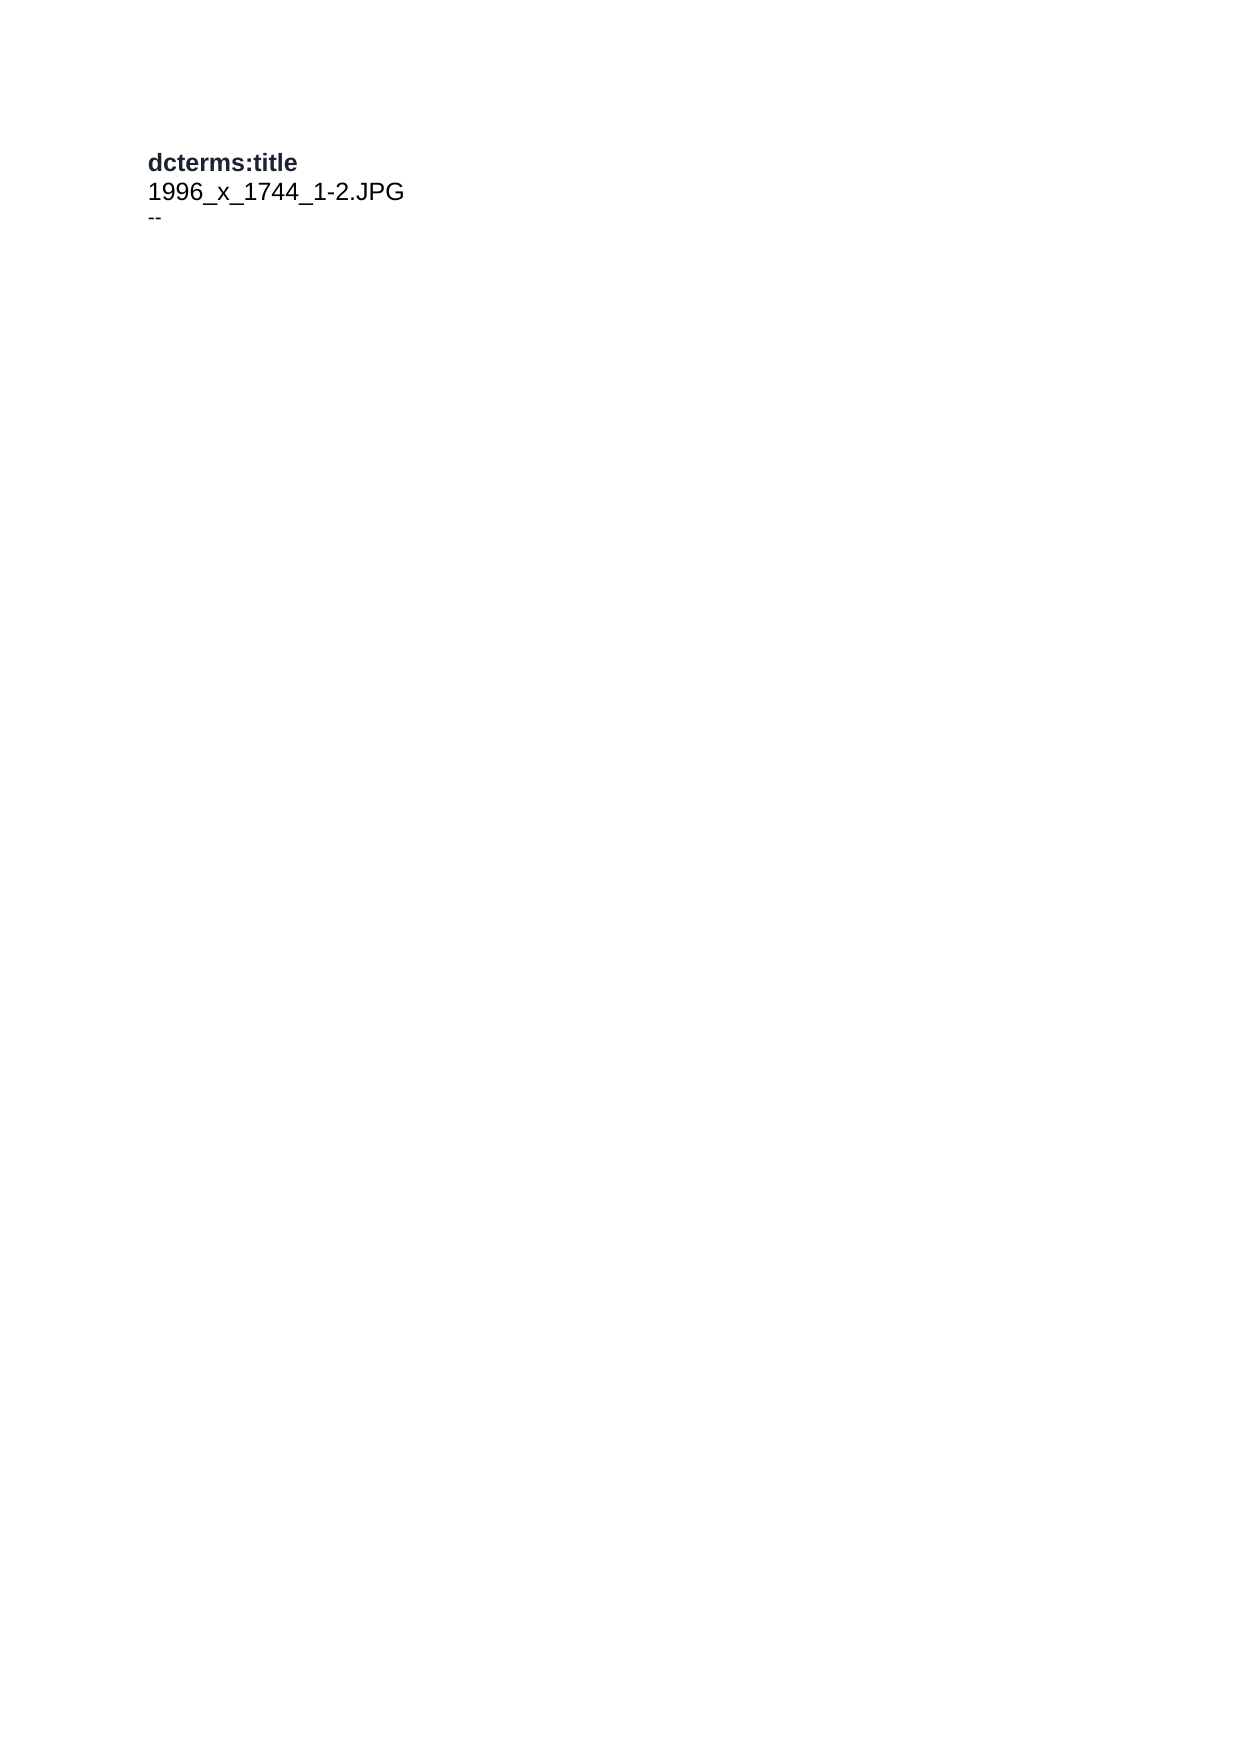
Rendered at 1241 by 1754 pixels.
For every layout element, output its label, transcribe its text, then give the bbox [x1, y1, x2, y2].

text -- [148, 205, 1092, 229]
text 1996_x_1744_1-2.JPG [148, 176, 1092, 205]
text dcterms:title [148, 148, 1092, 176]
